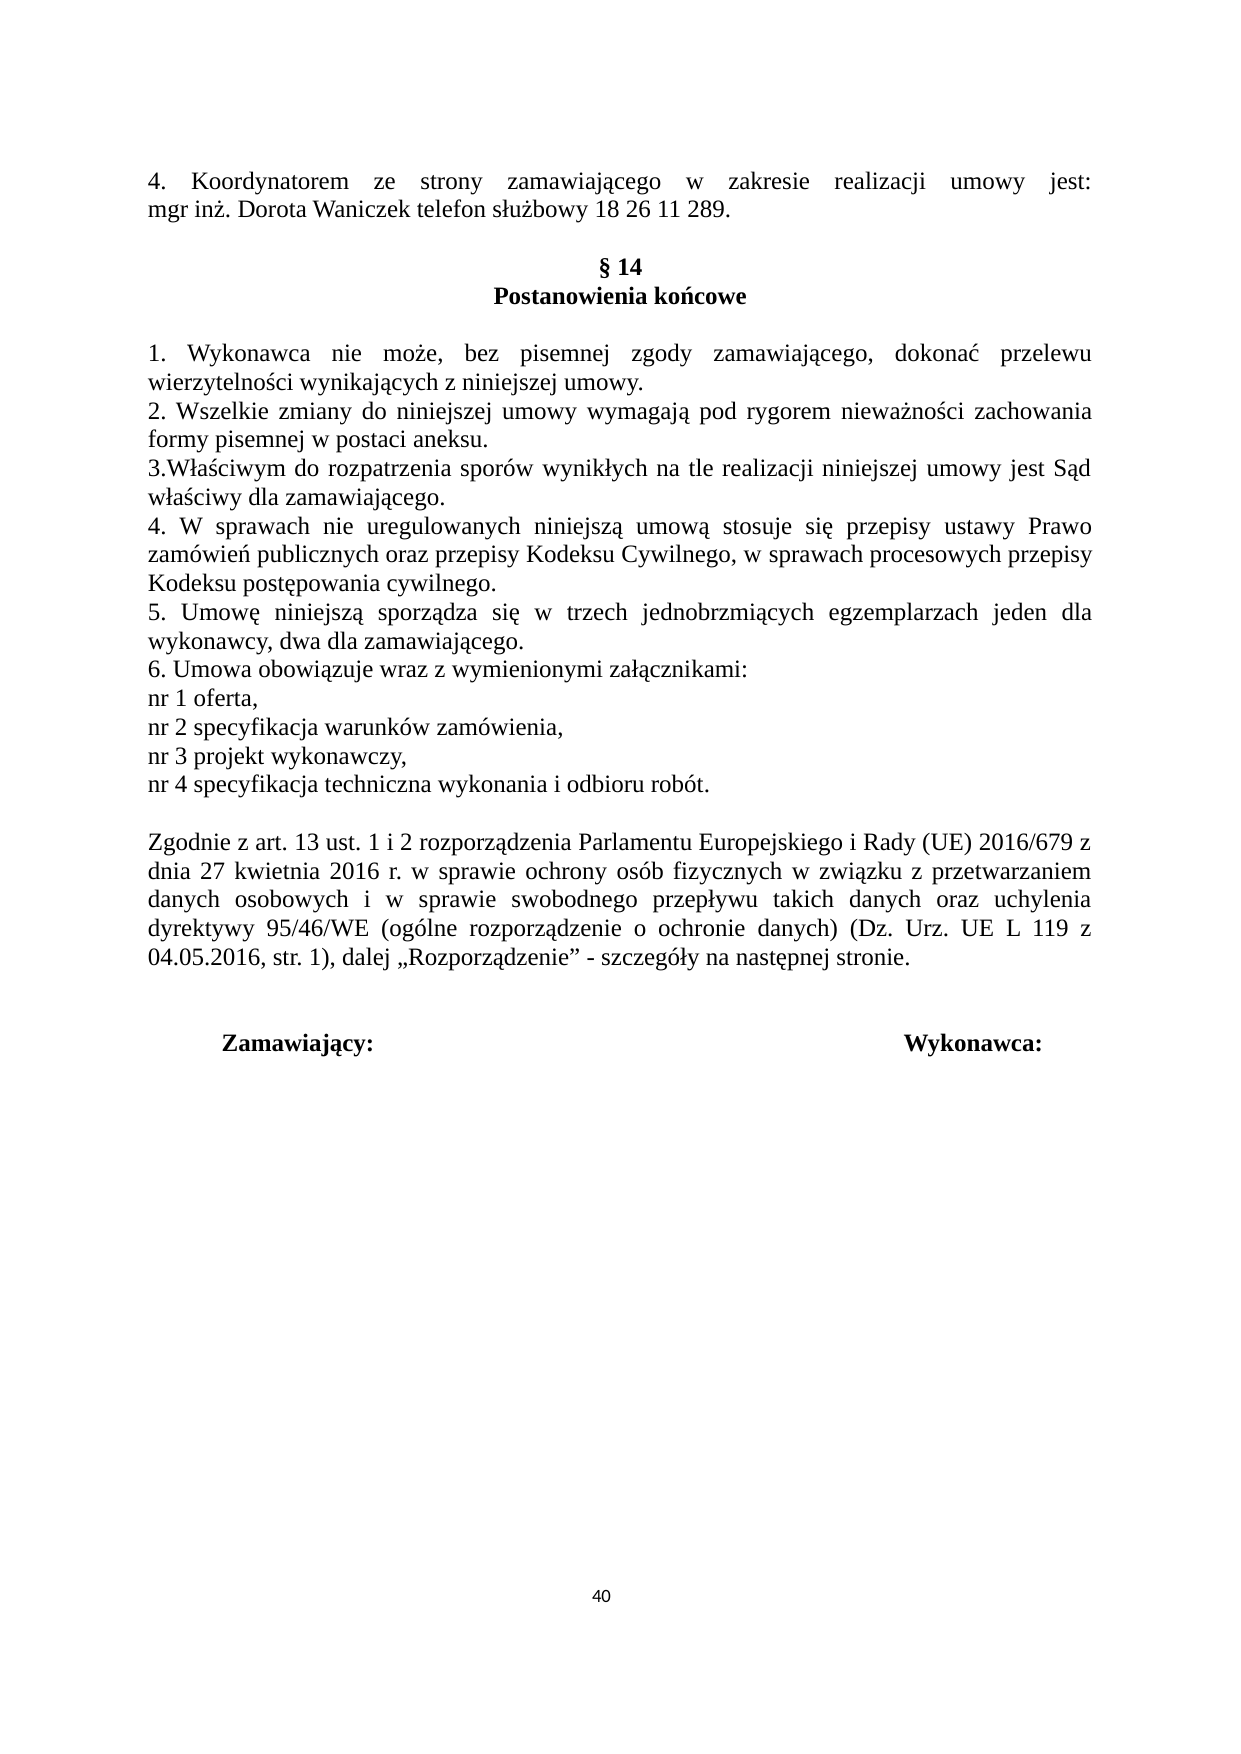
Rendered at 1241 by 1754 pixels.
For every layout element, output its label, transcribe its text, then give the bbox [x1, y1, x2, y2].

text 4. Koordynatorem ze strony zamawiającego w zakresie realizacji umowy jest: mgr inż. Dorota Waniczek telefon służbowy 18 26 11 289. [148, 166, 1093, 223]
text Zamawiający: Wykonawca: [148, 1028, 1093, 1057]
text 1. Wykonawca nie może, bez pisemnej zgody zamawiającego, dokonać przelewu wierzytelności wynikających z niniejszej umowy. [148, 338, 1093, 396]
text 5. Umowę niniejszą sporządza się w trzech jednobrzmiących egzemplarzach jeden dla wykonawcy, dwa dla zamawiającego. [148, 597, 1093, 654]
text nr 3 projekt wykonawczy, [148, 741, 1093, 769]
text nr 2 specyfikacja warunków zamówienia, [148, 712, 1093, 741]
text 6. Umowa obowiązuje wraz z wymienionymi załącznikami: [148, 654, 1093, 683]
text Postanowienia końcowe [148, 281, 1093, 309]
text 4. W sprawach nie uregulowanych niniejszą umową stosuje się przepisy ustawy Prawo zamówień publicznych oraz przepisy Kodeksu Cywilnego, w sprawach procesowych przepisy Kodeksu postępowania cywilnego. [148, 511, 1093, 597]
text 3.Właściwym do rozpatrzenia sporów wynikłych na tle realizacji niniejszej umowy jest Sąd właściwy dla zamawiającego. [148, 453, 1093, 511]
text nr 1 oferta, [148, 683, 1093, 712]
text 2. Wszelkie zmiany do niniejszej umowy wymagają pod rygorem nieważności zachowania formy pisemnej w postaci aneksu. [148, 396, 1093, 453]
text Zgodnie z art. 13 ust. 1 i 2 rozporządzenia Parlamentu Europejskiego i Rady (UE) 2016/679 z dnia 27 kwietnia 2016 r. w sprawie ochrony osób fizycznych w związku z przetwarzaniem danych osobowych i w sprawie swobodnego przepływu takich danych oraz uchylenia dyrektywy 95/46/WE (ogólne rozporządzenie o ochronie danych) (Dz. Urz. UE L 119 z 04.05.2016, str. 1), dalej „Rozporządzenie” - szczegóły na następnej stronie. [148, 827, 1093, 971]
text nr 4 specyfikacja techniczna wykonania i odbioru robót. [148, 769, 1093, 798]
text § 14 [148, 252, 1093, 281]
